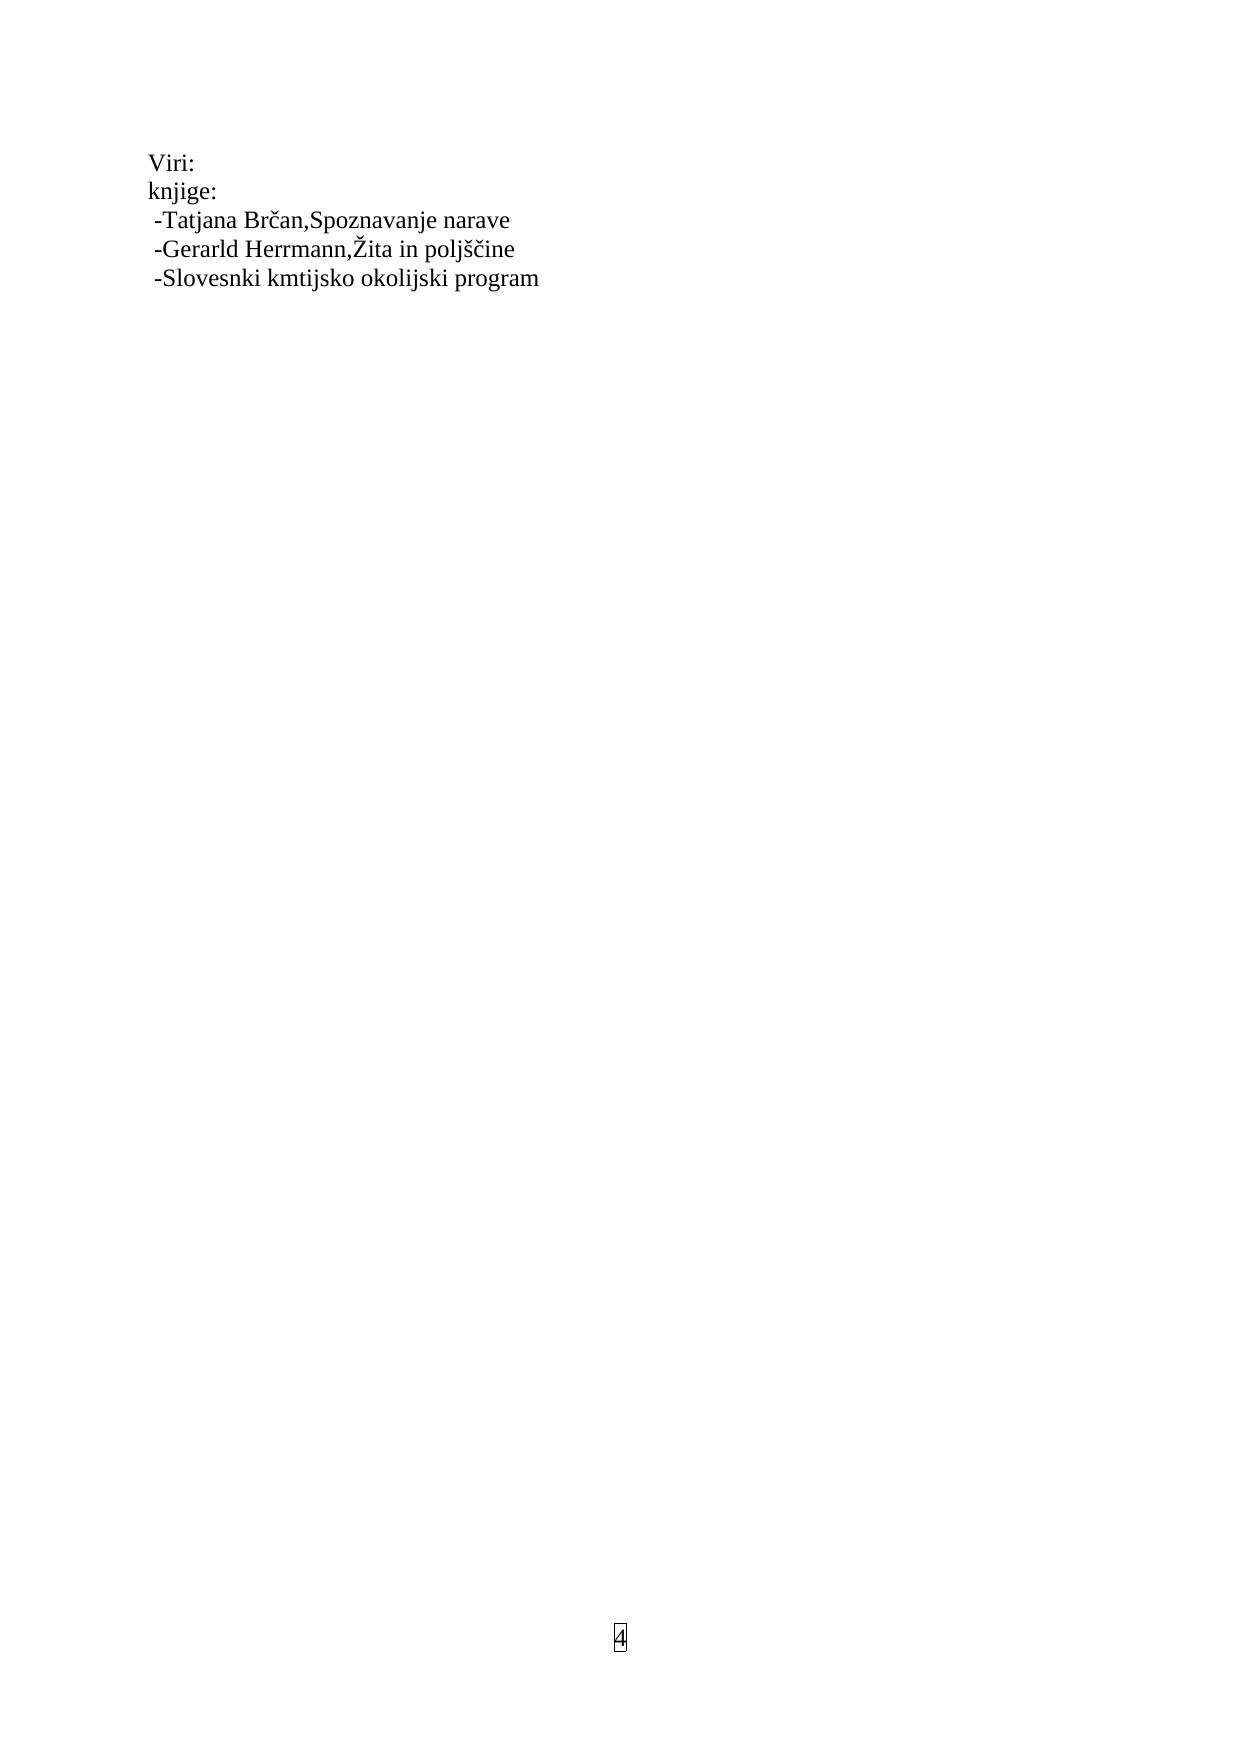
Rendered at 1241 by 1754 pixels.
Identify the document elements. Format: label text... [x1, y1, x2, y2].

text -Tatjana Brčan,Spoznavanje narave [148, 205, 1093, 234]
text Viri: [148, 148, 1093, 176]
text -Slovesnki kmtijsko okolijski program [148, 263, 1093, 291]
text -Gerarld Herrmann,Žita in poljščine [148, 234, 1093, 263]
text knjige: [148, 176, 1093, 205]
